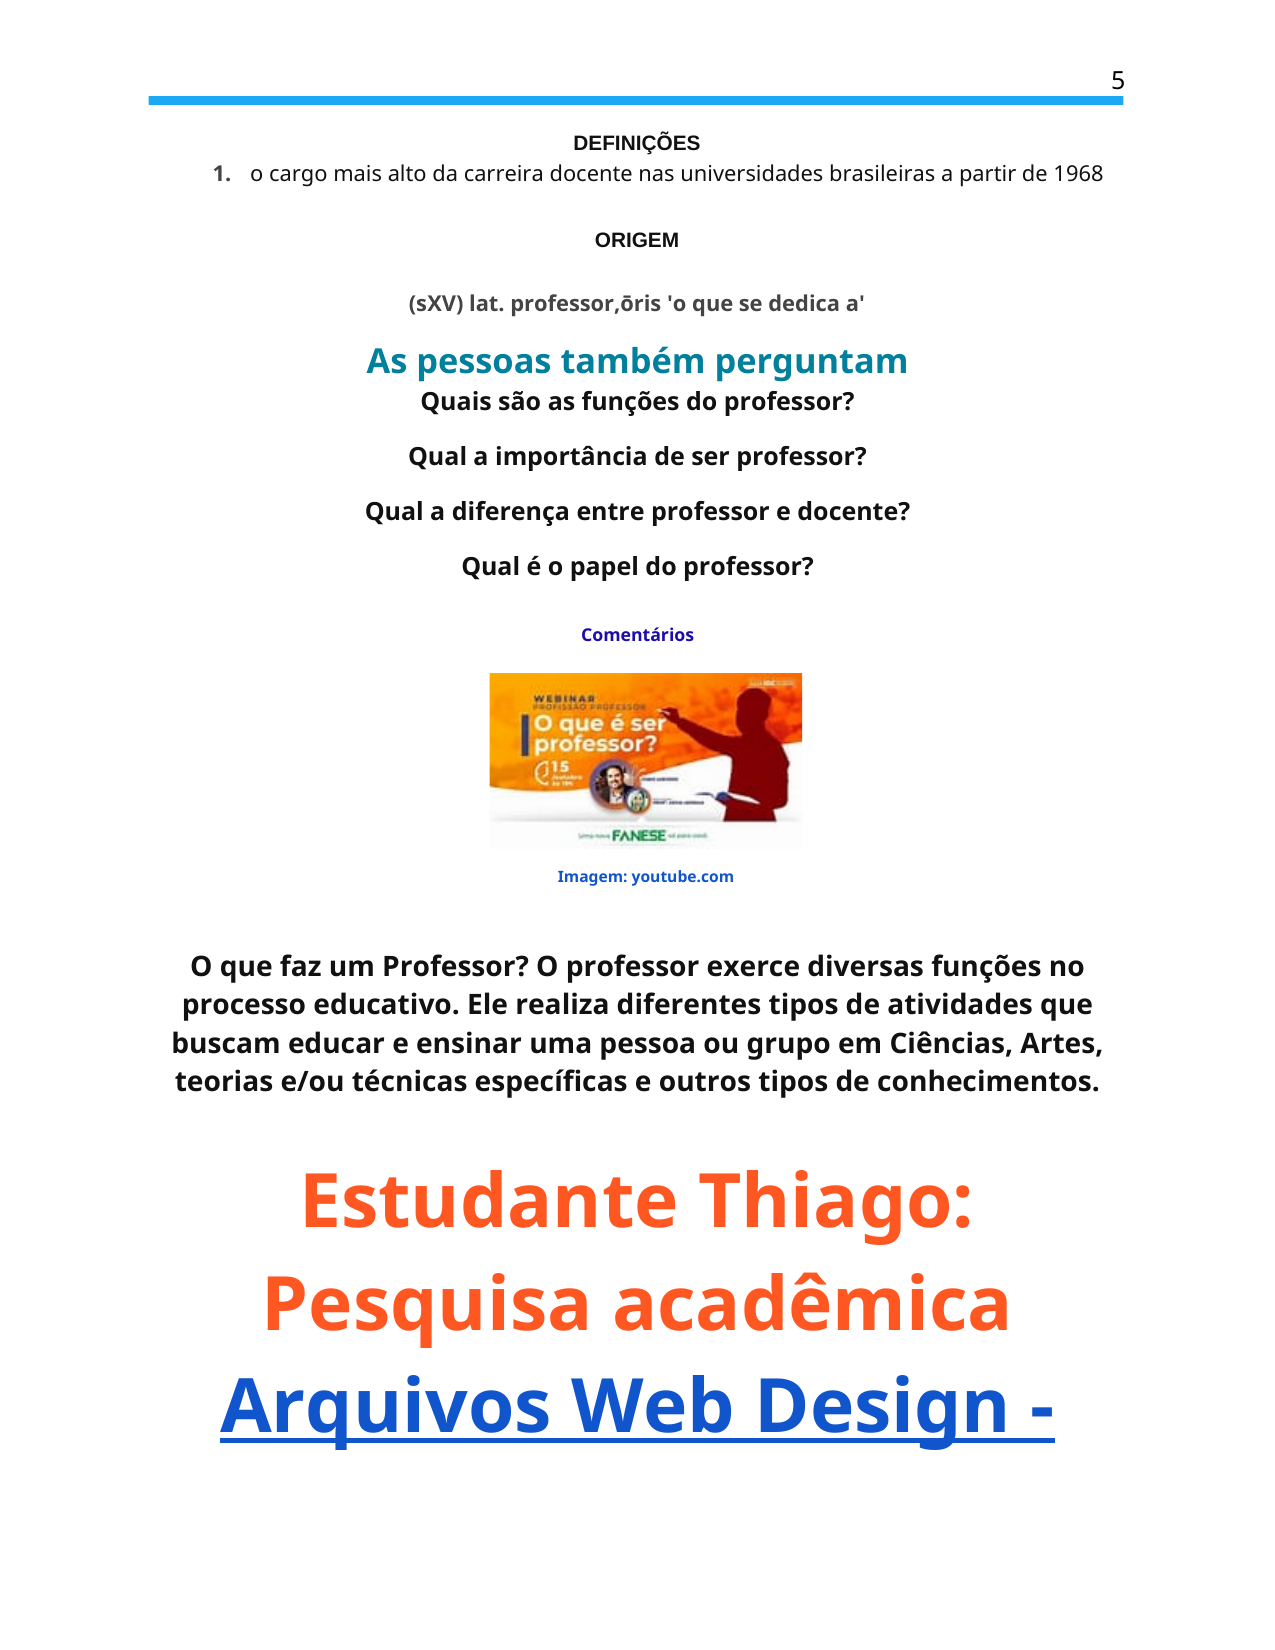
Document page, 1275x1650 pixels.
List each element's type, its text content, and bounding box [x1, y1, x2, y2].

title Qual a importância de ser professor? [87, 420, 1187, 473]
title Estudante Thiago: Pesquisa acadêmica Arquivos Web Design [148, 1148, 1125, 1454]
title Imagem: youtube.com [108, 843, 1183, 902]
title Qual é o papel do professor? [87, 530, 1187, 582]
title (sXV) lat. professor,ōris 'o que se dedica a' [148, 288, 1125, 318]
title ORIGEM [148, 227, 1125, 251]
title Qual a diferença entre professor e docente? [87, 475, 1187, 528]
title o cargo mais alto da carreira docente nas universidades brasileiras a partir de 1968 [212, 158, 1125, 194]
picture [148, 96, 1124, 105]
title O que faz um Professor? O professor exerce diversas funções no processo educativo. Ele realiza diferentes tipos de atividades que buscam educar e ensinar uma pessoa ou grupo em Ciências, Artes, teorias e/ou técnicas específicas e outros tipos de conhecimentos. [121, 923, 1154, 1114]
title As pessoas também perguntam Quais são as funções do professor? [87, 318, 1187, 418]
title DEFINIÇÕES [148, 131, 1125, 154]
title Comentários [119, 603, 1156, 646]
picture [489, 673, 803, 849]
